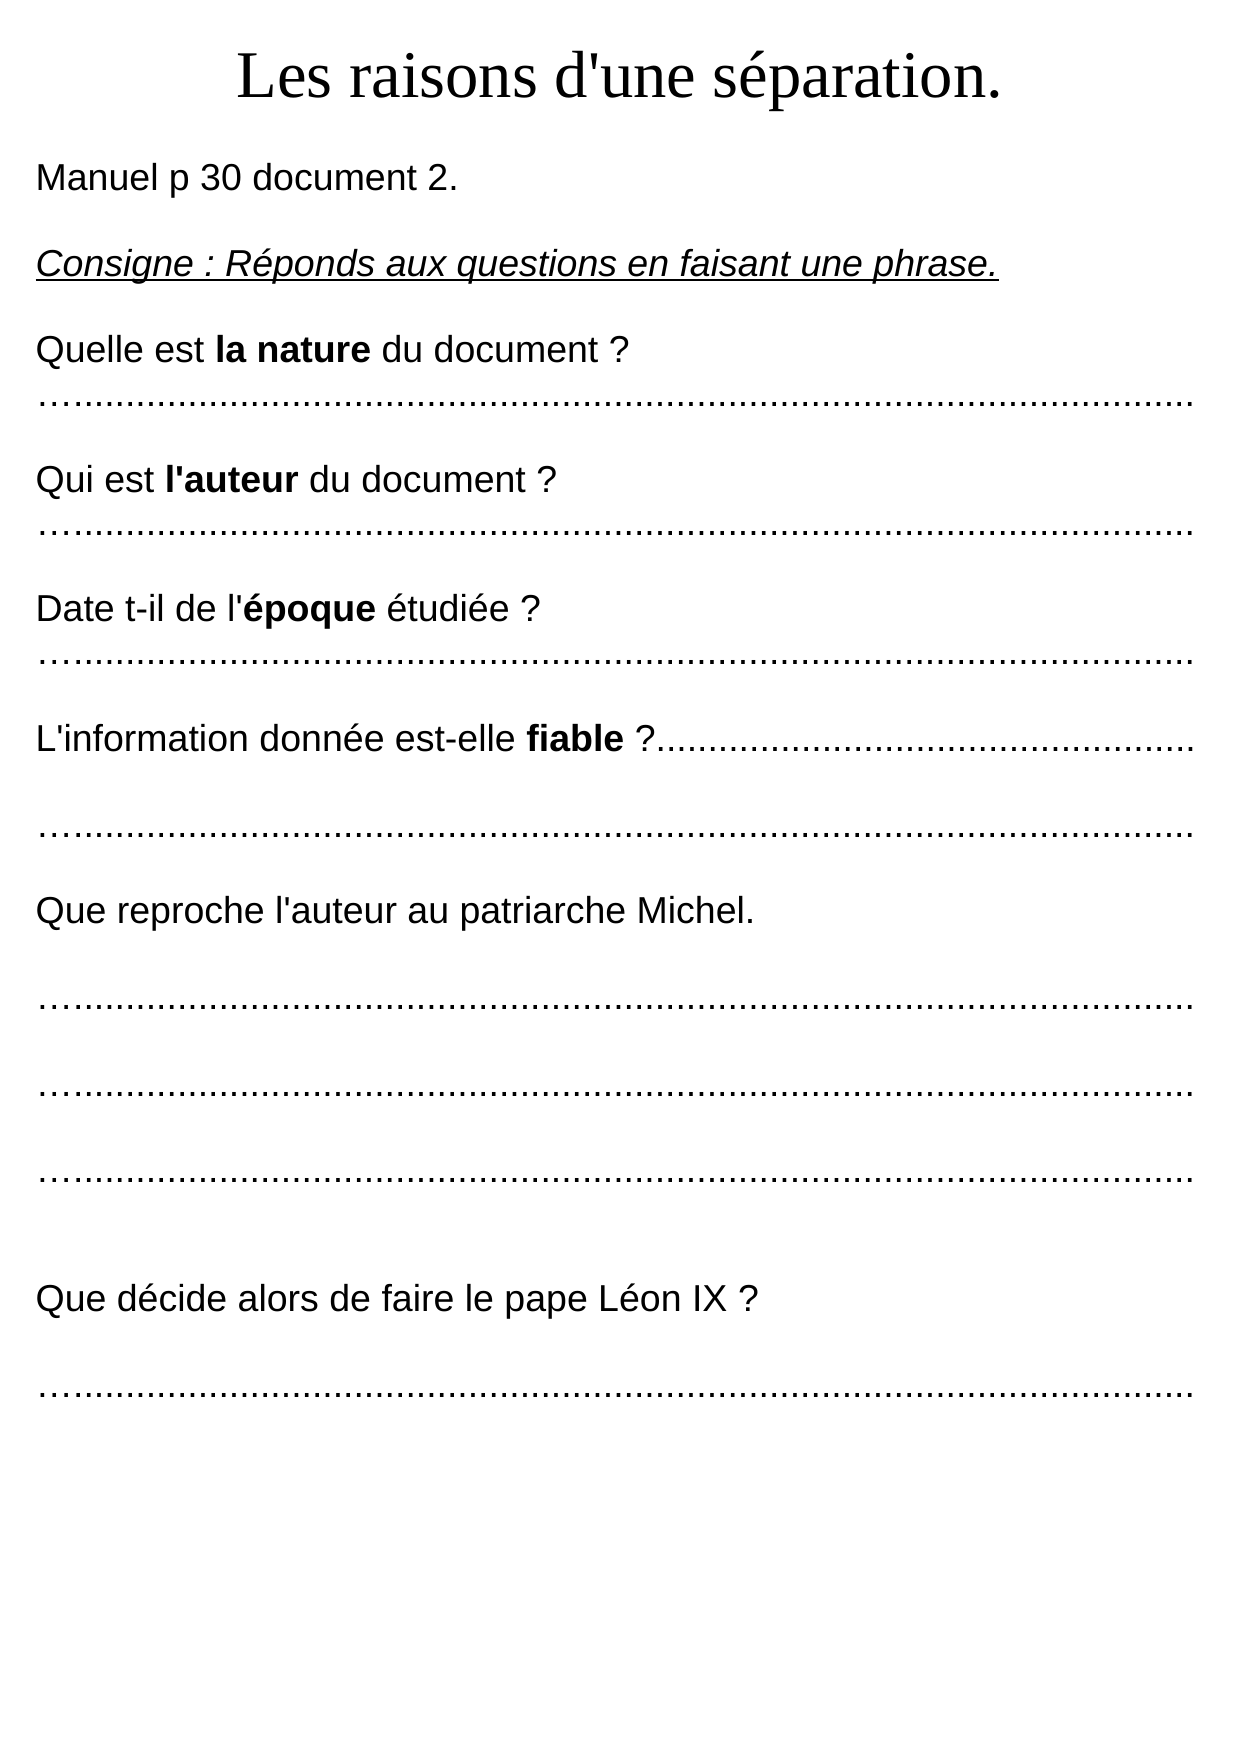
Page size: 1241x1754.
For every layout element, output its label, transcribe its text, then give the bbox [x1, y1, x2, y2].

text Que reproche l'auteur au patriarche Michel. [35, 888, 1205, 931]
text …............................................................................................................ [35, 1147, 1205, 1190]
text Date t-il de l'époque étudiée ? [35, 586, 1205, 629]
text …............................................................................................................ [35, 500, 1205, 543]
text Consigne : Réponds aux questions en faisant une phrase. [35, 198, 1205, 284]
text …............................................................................................................ [35, 629, 1205, 673]
text Qui est l'auteur du document ? [35, 457, 1205, 500]
text Manuel p 30 document 2. [35, 155, 1205, 198]
text Quelle est la nature du document ? [35, 328, 1205, 371]
text L'information donnée est-elle fiable ?.................................................... [35, 716, 1205, 759]
text Les raisons d'une séparation. [35, 35, 1205, 112]
text …............................................................................................................ [35, 802, 1205, 845]
text …............................................................................................................ [35, 974, 1205, 1018]
text …............................................................................................................ [35, 371, 1205, 414]
text …............................................................................................................ [35, 1061, 1205, 1104]
text Que décide alors de faire le pape Léon IX ? [35, 1276, 1205, 1319]
text …............................................................................................................ [35, 1363, 1205, 1406]
